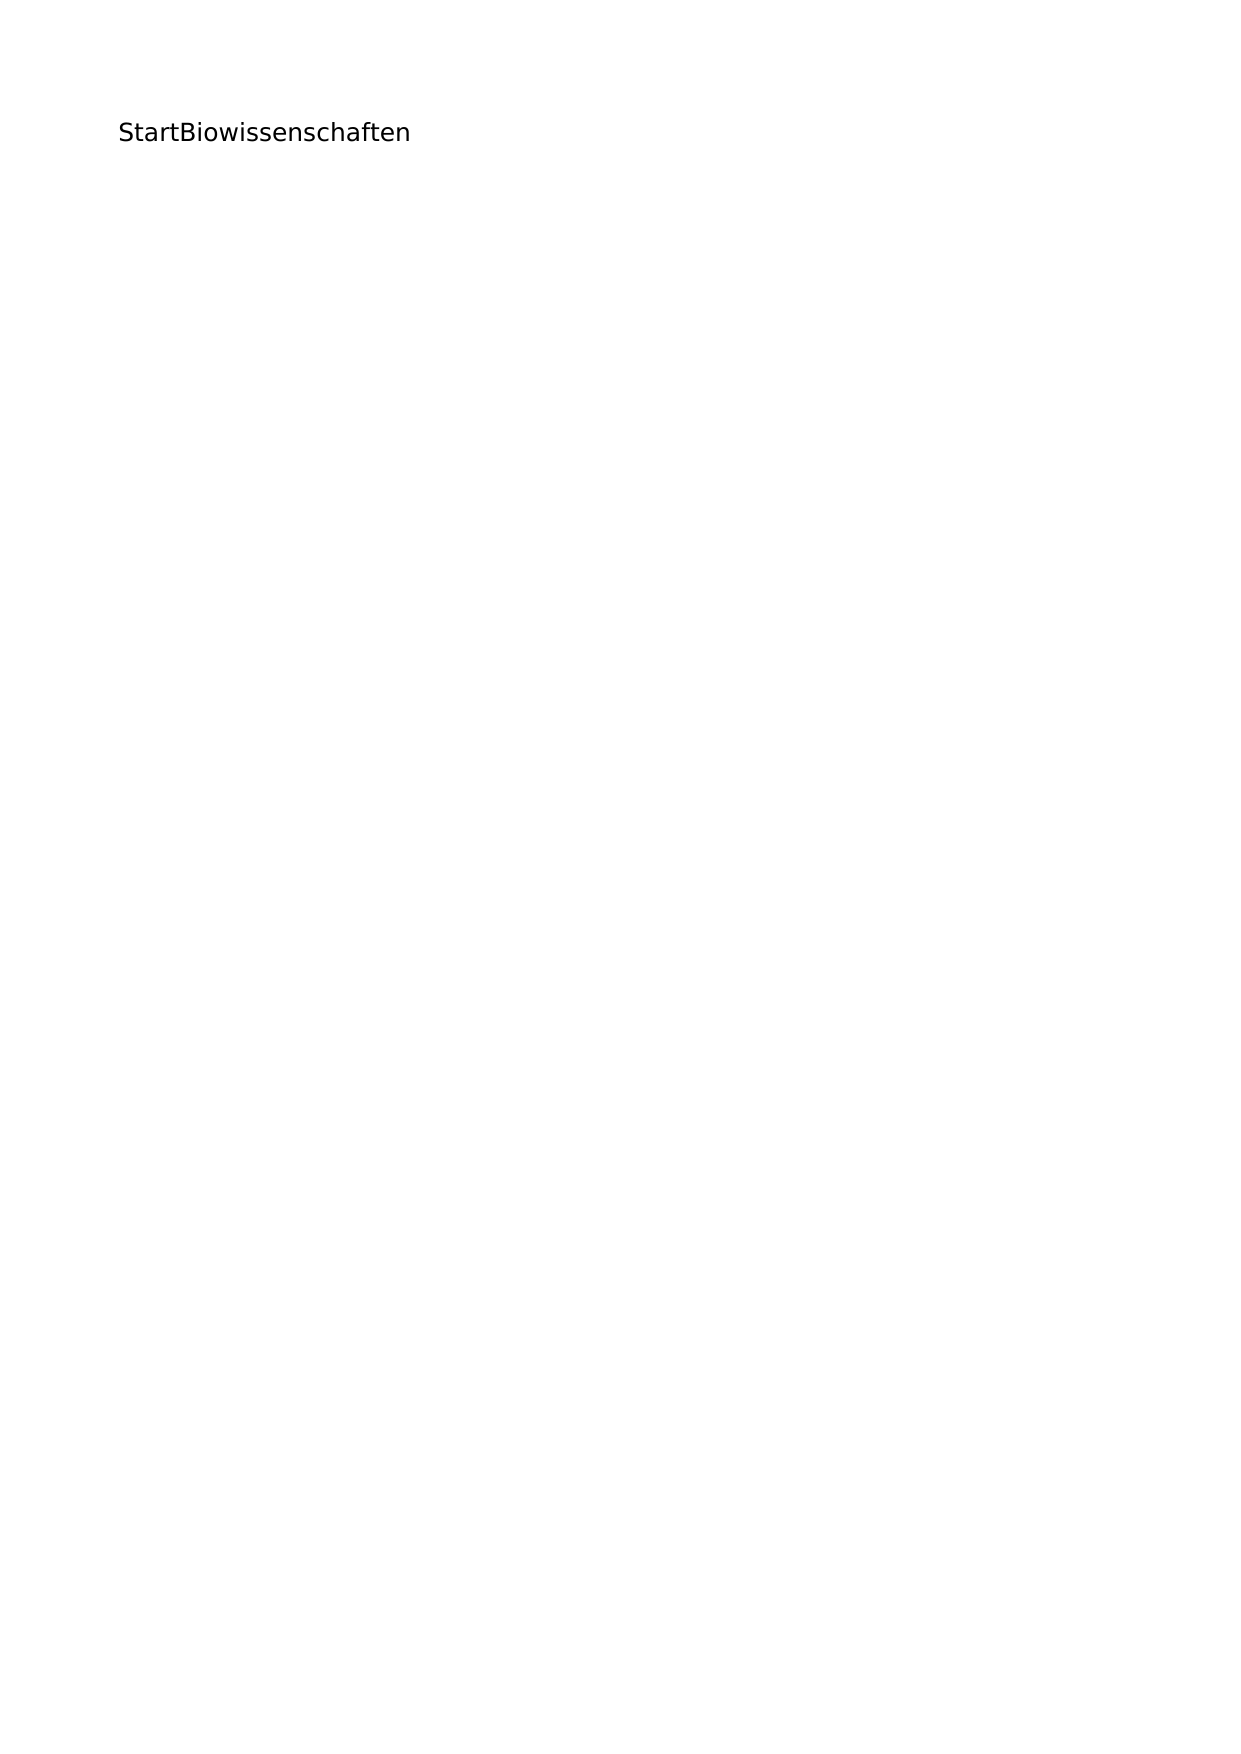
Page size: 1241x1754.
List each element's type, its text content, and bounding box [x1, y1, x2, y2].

text StartBiowissenschaften [118, 118, 1122, 147]
